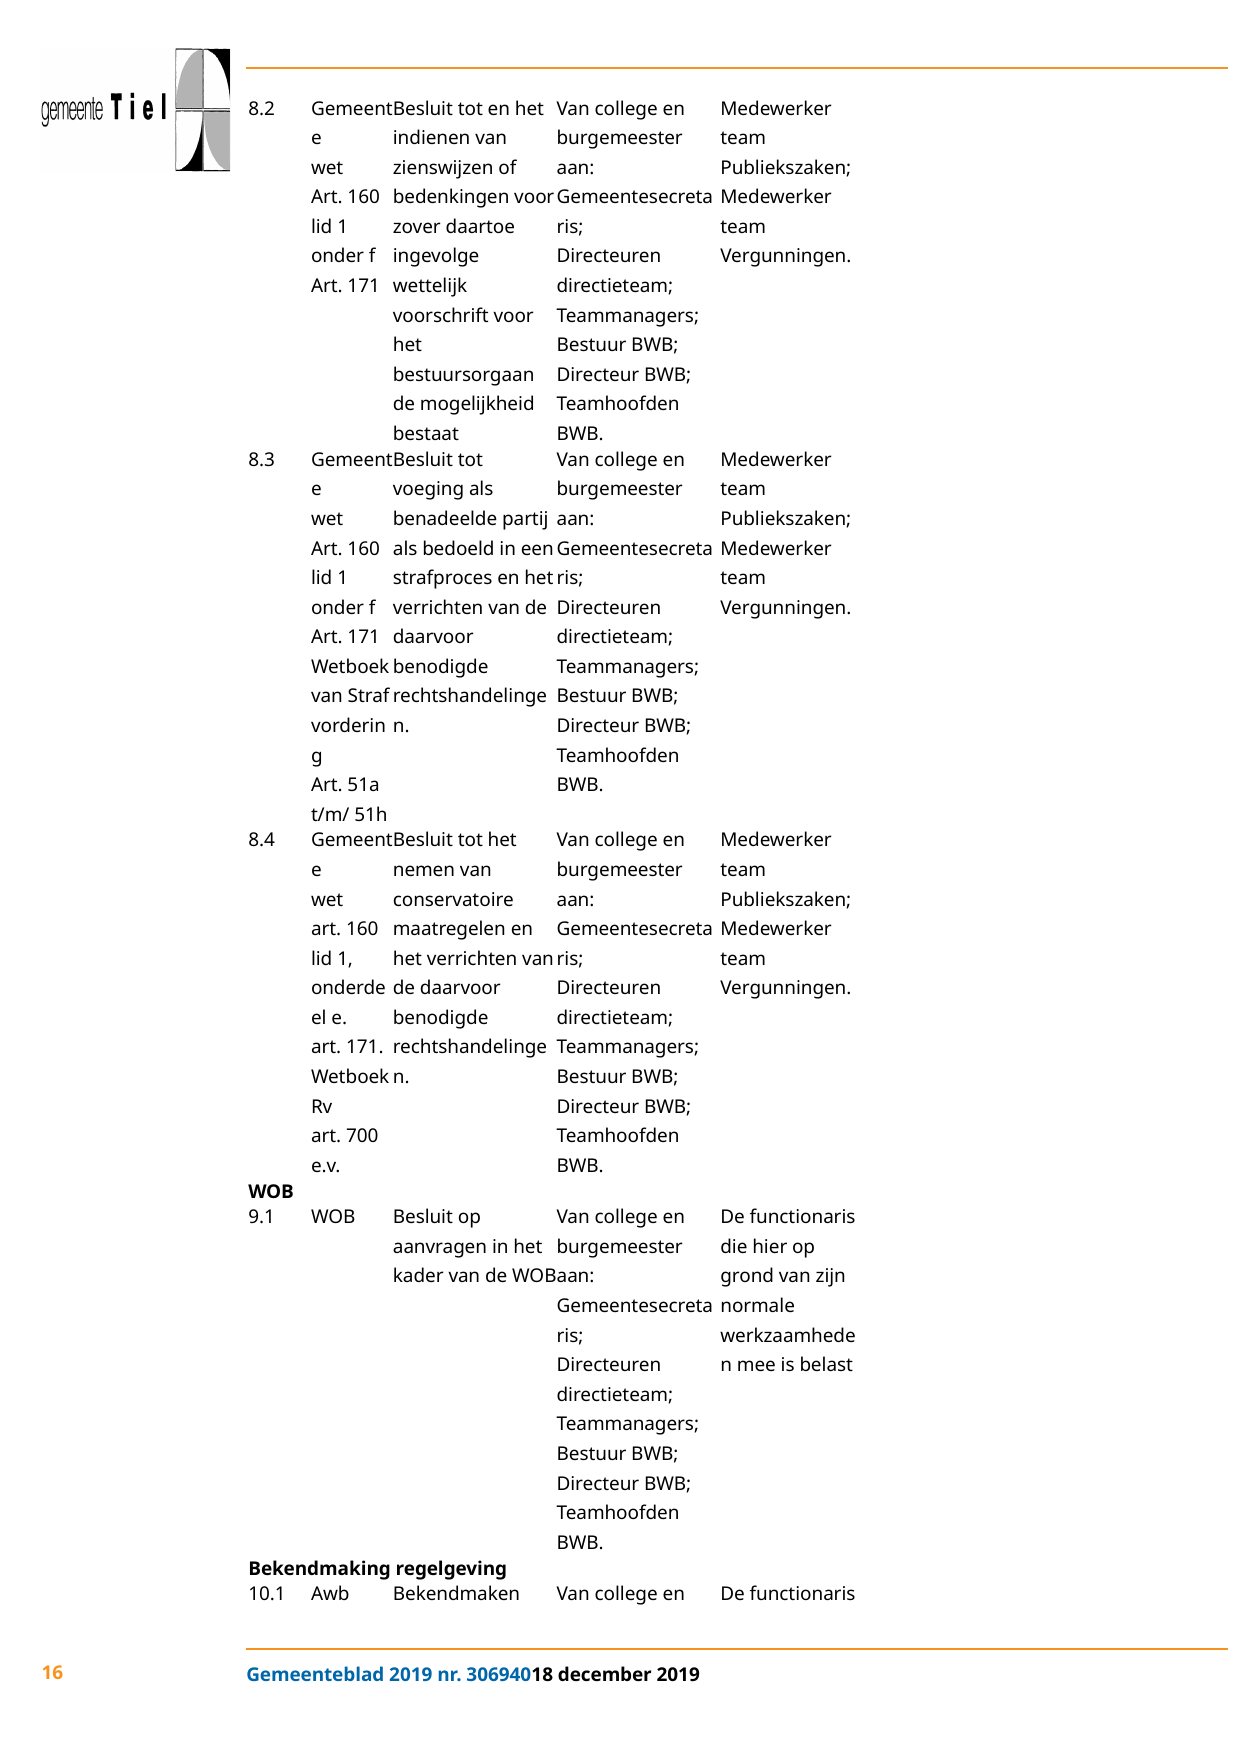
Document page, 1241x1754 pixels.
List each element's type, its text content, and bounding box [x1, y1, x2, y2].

table_cell De functionaris [720, 1580, 857, 1606]
table_cell WOB [311, 1204, 393, 1555]
table_cell [857, 95, 1089, 446]
table_cell [857, 1204, 1089, 1555]
table_cell Besluit tot het nemen van conservatoire maatregelen en het verrichten van de daarvoor benodigde rechtshandelingen. [393, 827, 556, 1178]
table_cell Van college en burgemeester aan: Gemeentesecretaris; Directeuren directieteam; Teammanagers; Bestuur BWB; Directeur BWB; Teamhoofden BWB. [556, 95, 720, 446]
table_cell 9.1 [248, 1204, 311, 1555]
table_cell Bekendmaking regelgeving [248, 1555, 1089, 1580]
table_cell Besluit op aanvragen in het kader van de WOB [393, 1204, 556, 1555]
table_cell 8.2 [248, 95, 311, 446]
table_cell 8.4 [248, 827, 311, 1178]
table_cell 8.3 [248, 446, 311, 827]
table_cell [857, 1580, 1089, 1606]
table_cell [857, 827, 1089, 1178]
table_cell 10.1 [248, 1580, 311, 1606]
table_cell Gemeente wet Art. 160 lid 1 onder f Art. 171 Wetboek van Straf vordering Art. 51a t/m/ 51h [311, 446, 393, 827]
table_cell Medewerker team Publiekszaken; Medewerker team Vergunningen. [720, 95, 857, 446]
table_cell De functionaris die hier op grond van zijn normale werkzaamheden mee is belast [720, 1204, 857, 1555]
picture [41, 47, 231, 172]
table_cell WOB [248, 1178, 1089, 1203]
table_cell Medewerker team Publiekszaken; Medewerker team Vergunningen. [720, 446, 857, 827]
table_cell Gemeente wet Art. 160 lid 1 onder f Art. 171 [311, 95, 393, 446]
table_cell Besluit tot en het indienen van zienswijzen of bedenkingen voor zover daartoe ingevolge wettelijk voorschrift voor het bestuursorgaan de mogelijkheid bestaat [393, 95, 556, 446]
table_cell Besluit tot voeging als benadeelde partij als bedoeld in een strafproces en het verrichten van de daarvoor benodigde rechtshandelingen. [393, 446, 556, 827]
table_cell Medewerker team Publiekszaken; Medewerker team Vergunningen. [720, 827, 857, 1178]
table_cell [857, 446, 1089, 827]
table_cell Bekendmaken [393, 1580, 556, 1606]
table_cell Van college en burgemeester aan: Gemeentesecretaris; Directeuren directieteam; Teammanagers; Bestuur BWB; Directeur BWB; Teamhoofden BWB. [556, 1204, 720, 1555]
table_cell Van college en [556, 1580, 720, 1606]
table_cell Gemeente wet art. 160 lid 1, onderdeel e. art. 171. Wetboek Rv art. 700 e.v. [311, 827, 393, 1178]
table_cell Awb [311, 1580, 393, 1606]
table_cell Van college en burgemeester aan: Gemeentesecretaris; Directeuren directieteam; Teammanagers; Bestuur BWB; Directeur BWB; Teamhoofden BWB. [556, 827, 720, 1178]
table_cell Van college en burgemeester aan: Gemeentesecretaris; Directeuren directieteam; Teammanagers; Bestuur BWB; Directeur BWB; Teamhoofden BWB. [556, 446, 720, 827]
